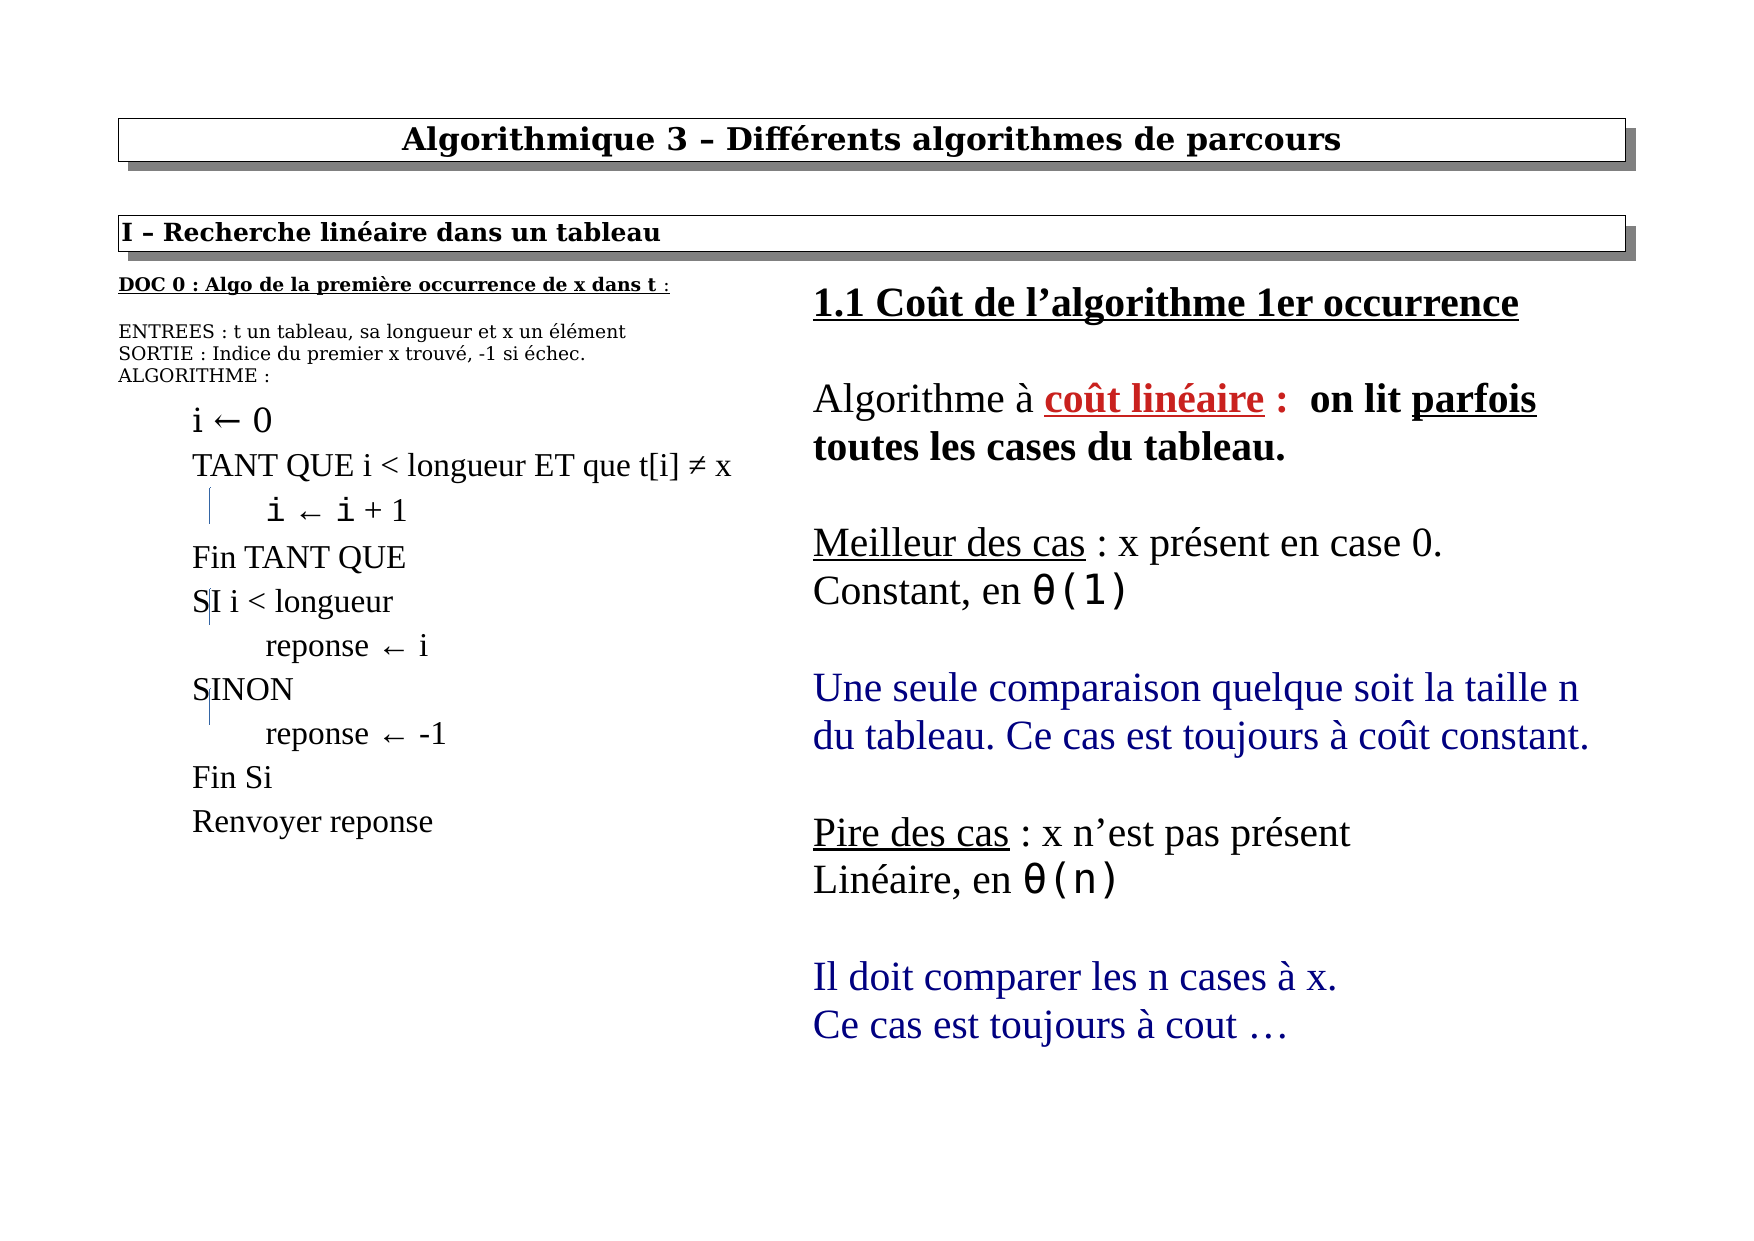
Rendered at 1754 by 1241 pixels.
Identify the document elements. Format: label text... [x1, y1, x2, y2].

text ENTREES : t un tableau, sa longueur et x un élément [118, 321, 1636, 343]
list Fin Si [162, 757, 1636, 796]
text ALGORITHME : [118, 365, 1636, 387]
list SINON [162, 669, 1636, 708]
text i ← 0 [118, 401, 1636, 440]
list reponse ← i [236, 625, 1636, 664]
list SI i < longueur [162, 581, 1636, 619]
list reponse ← -1 [236, 713, 1636, 752]
list Renvoyer reponse [162, 802, 1636, 840]
list TANT QUE i < longueur ET que t[i] ≠ x [162, 446, 1636, 484]
list Fin TANT QUE [162, 537, 1636, 576]
subtitle I – Recherche linéaire dans un tableau [119, 216, 1625, 251]
list i ← i + 1 [236, 490, 1636, 531]
text SORTIE : Indice du premier x trouvé, -1 si échec. [118, 343, 1636, 365]
title Algorithmique 3 – Différents algorithmes de parcours [119, 119, 1625, 161]
text DOC 0 : Algo de la première occurrence de x dans t : [118, 274, 1636, 296]
